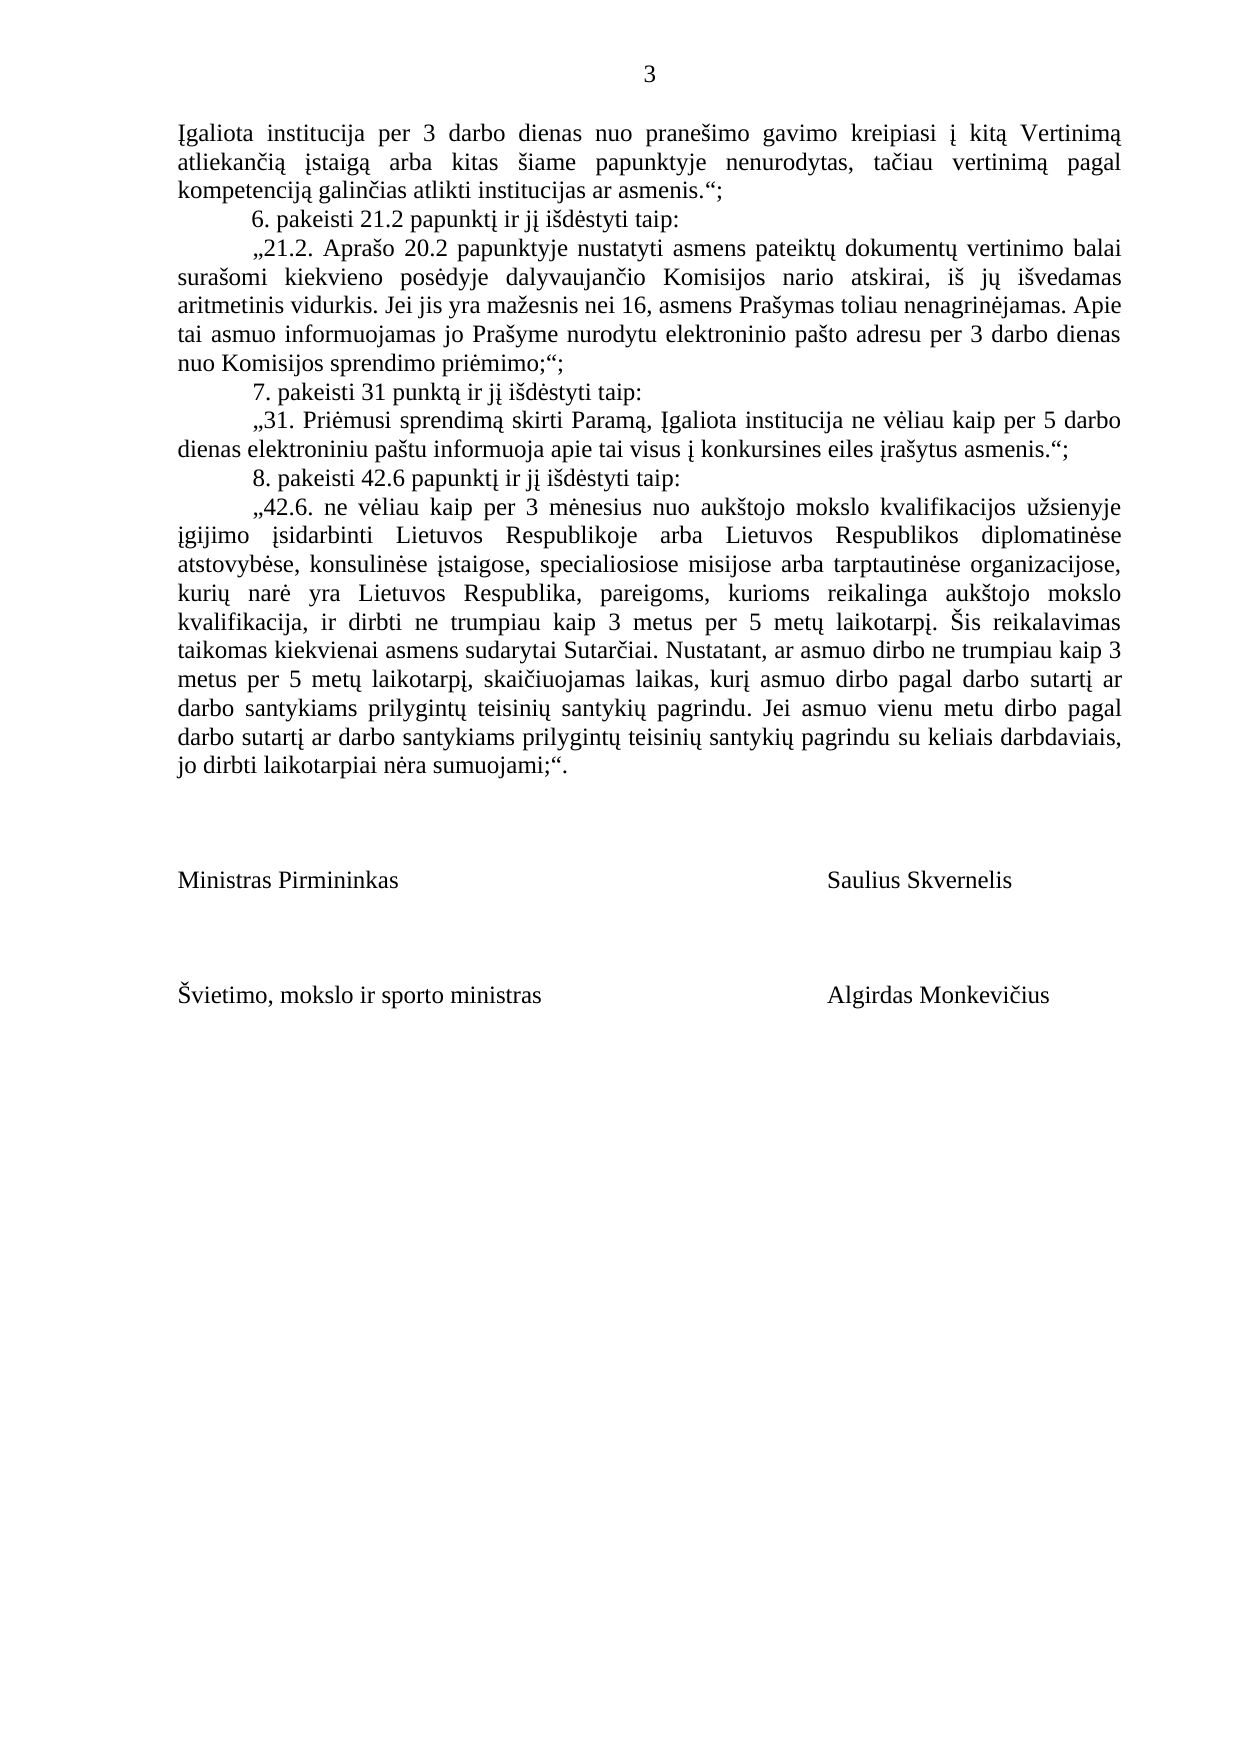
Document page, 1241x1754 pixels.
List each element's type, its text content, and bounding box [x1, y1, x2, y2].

text Ministras Pirmininkas Saulius Skvernelis [177, 866, 1122, 894]
text „42.6. ne vėliau kaip per 3 mėnesius nuo aukštojo mokslo kvalifikacijos užsienyje įgijimo įsidarbinti Lietuvos Respublikoje arba Lietuvos Respublikos diplomatinėse atstovybėse, konsulinėse įstaigose, specialiosiose misijose arba tarptautinėse organizacijose, kurių narė yra Lietuvos Respublika, pareigoms, kurioms reikalinga aukštojo mokslo kvalifikacija, ir dirbti ne trumpiau kaip 3 metus per 5 metų laikotarpį. Šis reikalavimas taikomas kiekvienai asmens sudarytai Sutarčiai. Nustatant, ar asmuo dirbo ne trumpiau kaip 3 metus per 5 metų laikotarpį, skaičiuojamas laikas, kurį asmuo dirbo pagal darbo sutartį ar darbo santykiams prilygintų teisinių santykių pagrindu. Jei asmuo vienu metu dirbo pagal darbo sutartį ar darbo santykiams prilygintų teisinių santykių pagrindu su keliais darbdaviais, jo dirbti laikotarpiai nėra sumuojami;“. [177, 492, 1122, 779]
text Įgaliota institucija per 3 darbo dienas nuo pranešimo gavimo kreipiasi į kitą Vertinimą atliekančią įstaigą arba kitas šiame papunktyje nenurodytas, tačiau vertinimą pagal kompetenciją galinčias atlikti institucijas ar asmenis.“; [177, 118, 1122, 204]
text Švietimo, mokslo ir sporto ministras Algirdas Monkevičius [177, 981, 1122, 1009]
text 8. pakeisti 42.6 papunktį ir jį išdėstyti taip: [177, 463, 1122, 492]
text „31. Priėmusi sprendimą skirti Paramą, Įgaliota institucija ne vėliau kaip per 5 darbo dienas elektroniniu paštu informuoja apie tai visus į konkursines eiles įrašytus asmenis.“; [177, 406, 1122, 463]
text 7. pakeisti 31 punktą ir jį išdėstyti taip: [177, 377, 1122, 406]
text 6. pakeisti 21.2 papunktį ir jį išdėstyti taip: [177, 204, 1122, 233]
text „21.2. Aprašo 20.2 papunktyje nustatyti asmens pateiktų dokumentų vertinimo balai surašomi kiekvieno posėdyje dalyvaujančio Komisijos nario atskirai, iš jų išvedamas aritmetinis vidurkis. Jei jis yra mažesnis nei 16, asmens Prašymas toliau nenagrinėjamas. Apie tai asmuo informuojamas jo Prašyme nurodytu elektroninio pašto adresu per 3 darbo dienas nuo Komisijos sprendimo priėmimo;“; [177, 233, 1122, 377]
